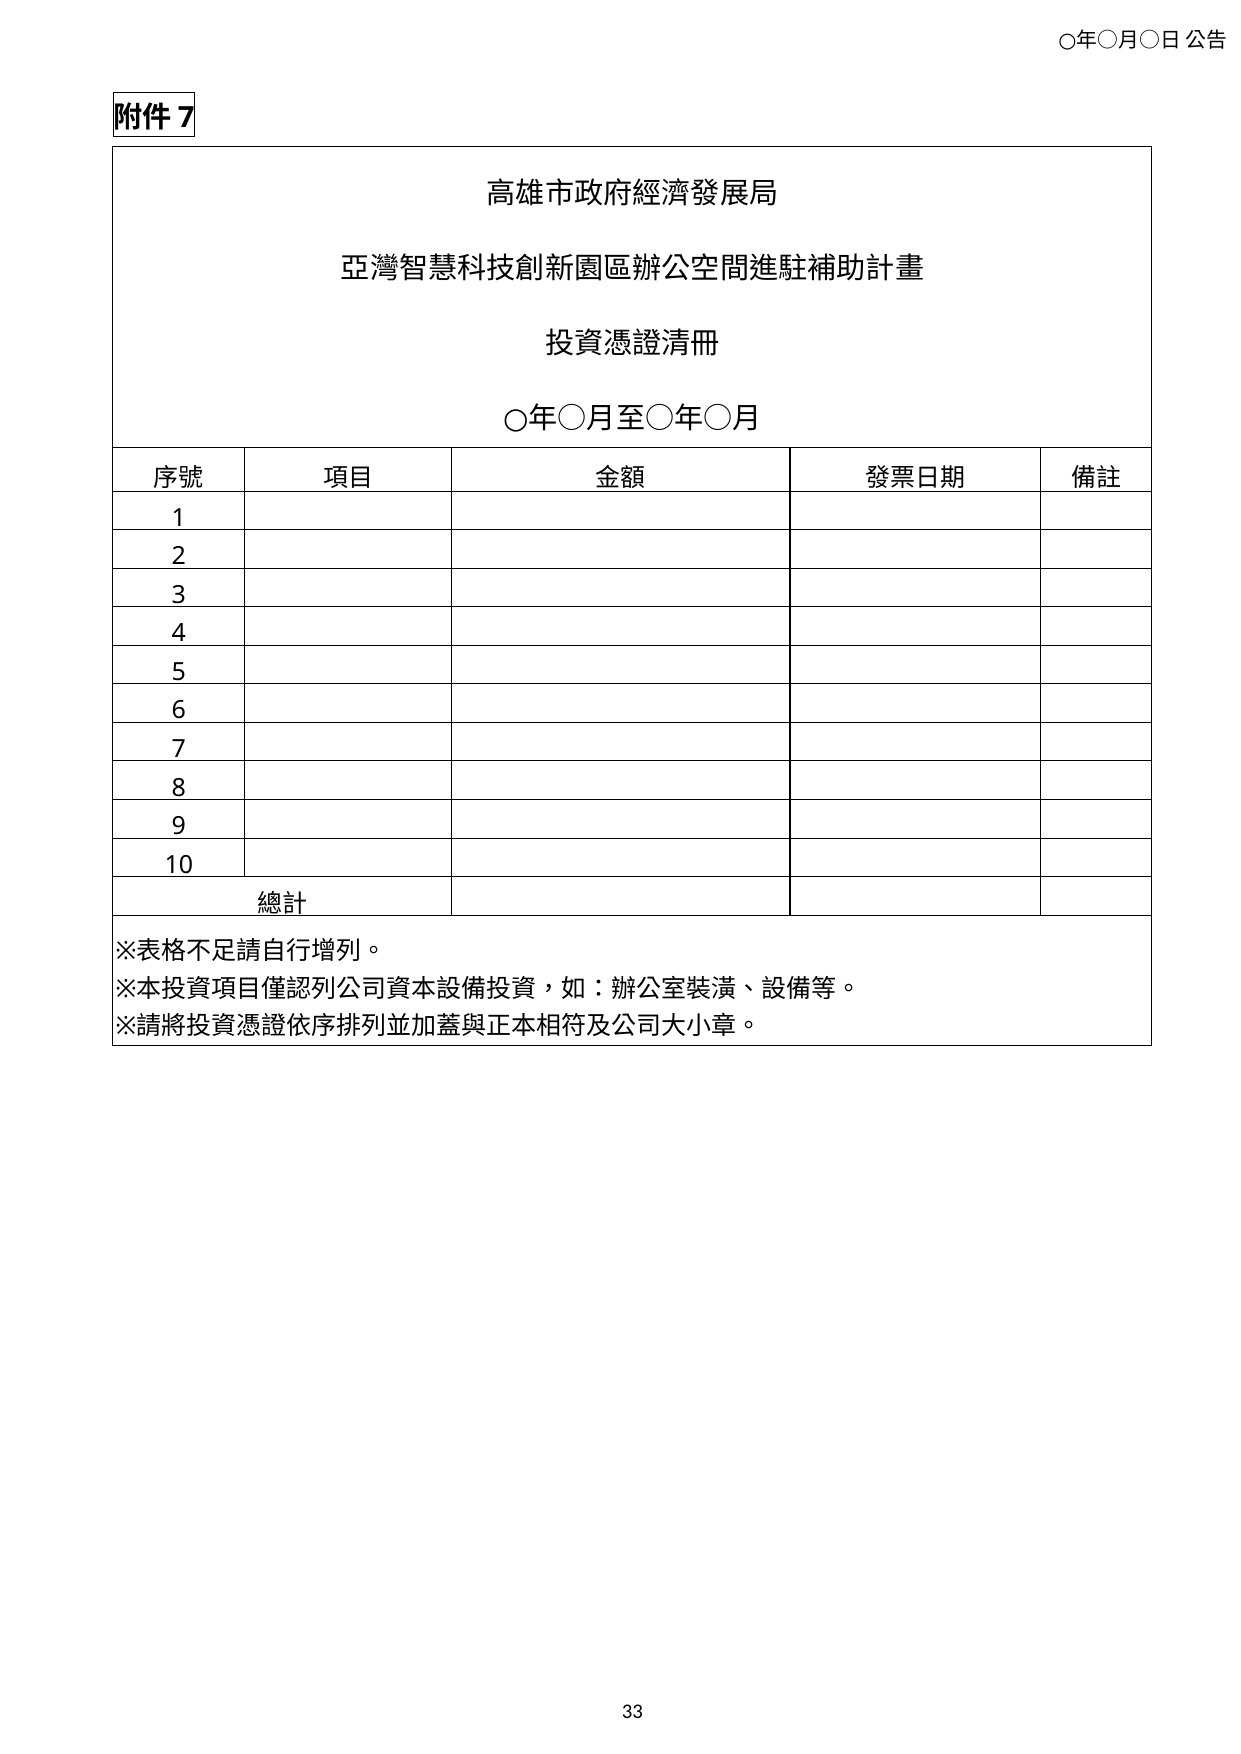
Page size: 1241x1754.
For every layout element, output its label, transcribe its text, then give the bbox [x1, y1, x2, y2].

table_cell 金額 [452, 448, 789, 491]
table_cell [452, 800, 789, 837]
table_cell [1041, 877, 1151, 914]
table_cell [452, 607, 789, 645]
table_cell 6 [113, 684, 244, 722]
table_cell [452, 761, 789, 799]
table_cell [452, 684, 789, 722]
table_cell 項目 [245, 448, 451, 491]
table_cell [791, 800, 1040, 837]
table_cell [245, 800, 451, 837]
table_cell 5 [113, 646, 244, 683]
table_cell [791, 530, 1040, 568]
table_cell [245, 839, 451, 876]
table_cell [452, 646, 789, 683]
table_cell [245, 492, 451, 529]
table_cell [245, 646, 451, 683]
table_cell [1041, 761, 1151, 799]
table_cell [452, 569, 789, 606]
table_cell [1041, 723, 1151, 760]
table_cell [791, 723, 1040, 760]
table_cell [245, 684, 451, 722]
table_cell [1041, 492, 1151, 529]
table_cell [791, 684, 1040, 722]
table_cell [1041, 839, 1151, 876]
table_cell [452, 530, 789, 568]
table_cell [1041, 530, 1151, 568]
table_cell 總計 [113, 877, 451, 914]
table_cell [245, 761, 451, 799]
table_header 高雄市政府經濟發展局 亞灣智慧科技創新園區辦公空間進駐補助計畫 投資憑證清冊 ○年○月至○年○月 [113, 147, 1151, 447]
table_cell [452, 877, 789, 914]
table_cell 備註 [1041, 448, 1151, 491]
table_cell [245, 569, 451, 606]
table_cell [791, 761, 1040, 799]
table_cell [1041, 800, 1151, 837]
table_cell 序號 [113, 448, 244, 491]
table_cell 8 [113, 761, 244, 799]
text 附件7 [112, 71, 1152, 146]
table_cell [245, 723, 451, 760]
table_cell [1041, 569, 1151, 606]
table_cell 7 [113, 723, 244, 760]
table_cell [791, 607, 1040, 645]
table_cell [791, 492, 1040, 529]
table_cell [452, 723, 789, 760]
table_cell [791, 839, 1040, 876]
table_cell [452, 839, 789, 876]
table_cell [245, 530, 451, 568]
table_cell [245, 607, 451, 645]
table_cell 3 [113, 569, 244, 606]
table_cell 4 [113, 607, 244, 645]
table_cell [452, 492, 789, 529]
table_cell 2 [113, 530, 244, 568]
table_cell 10 [113, 839, 244, 876]
table_cell 1 [113, 492, 244, 529]
table_cell [791, 877, 1040, 914]
table_cell [791, 569, 1040, 606]
table_cell [1041, 646, 1151, 683]
table_cell [791, 646, 1040, 683]
table_cell [1041, 607, 1151, 645]
table_cell 發票日期 [791, 448, 1040, 491]
table_cell ※表格不足請自行增列。 ※本投資項目僅認列公司資本設備投資，如：辦公室裝潢、設備等。 ※請將投資憑證依序排列並加蓋與正本相符及公司大小章。 [113, 916, 1151, 1044]
table_cell [1041, 684, 1151, 722]
table_cell 9 [113, 800, 244, 837]
